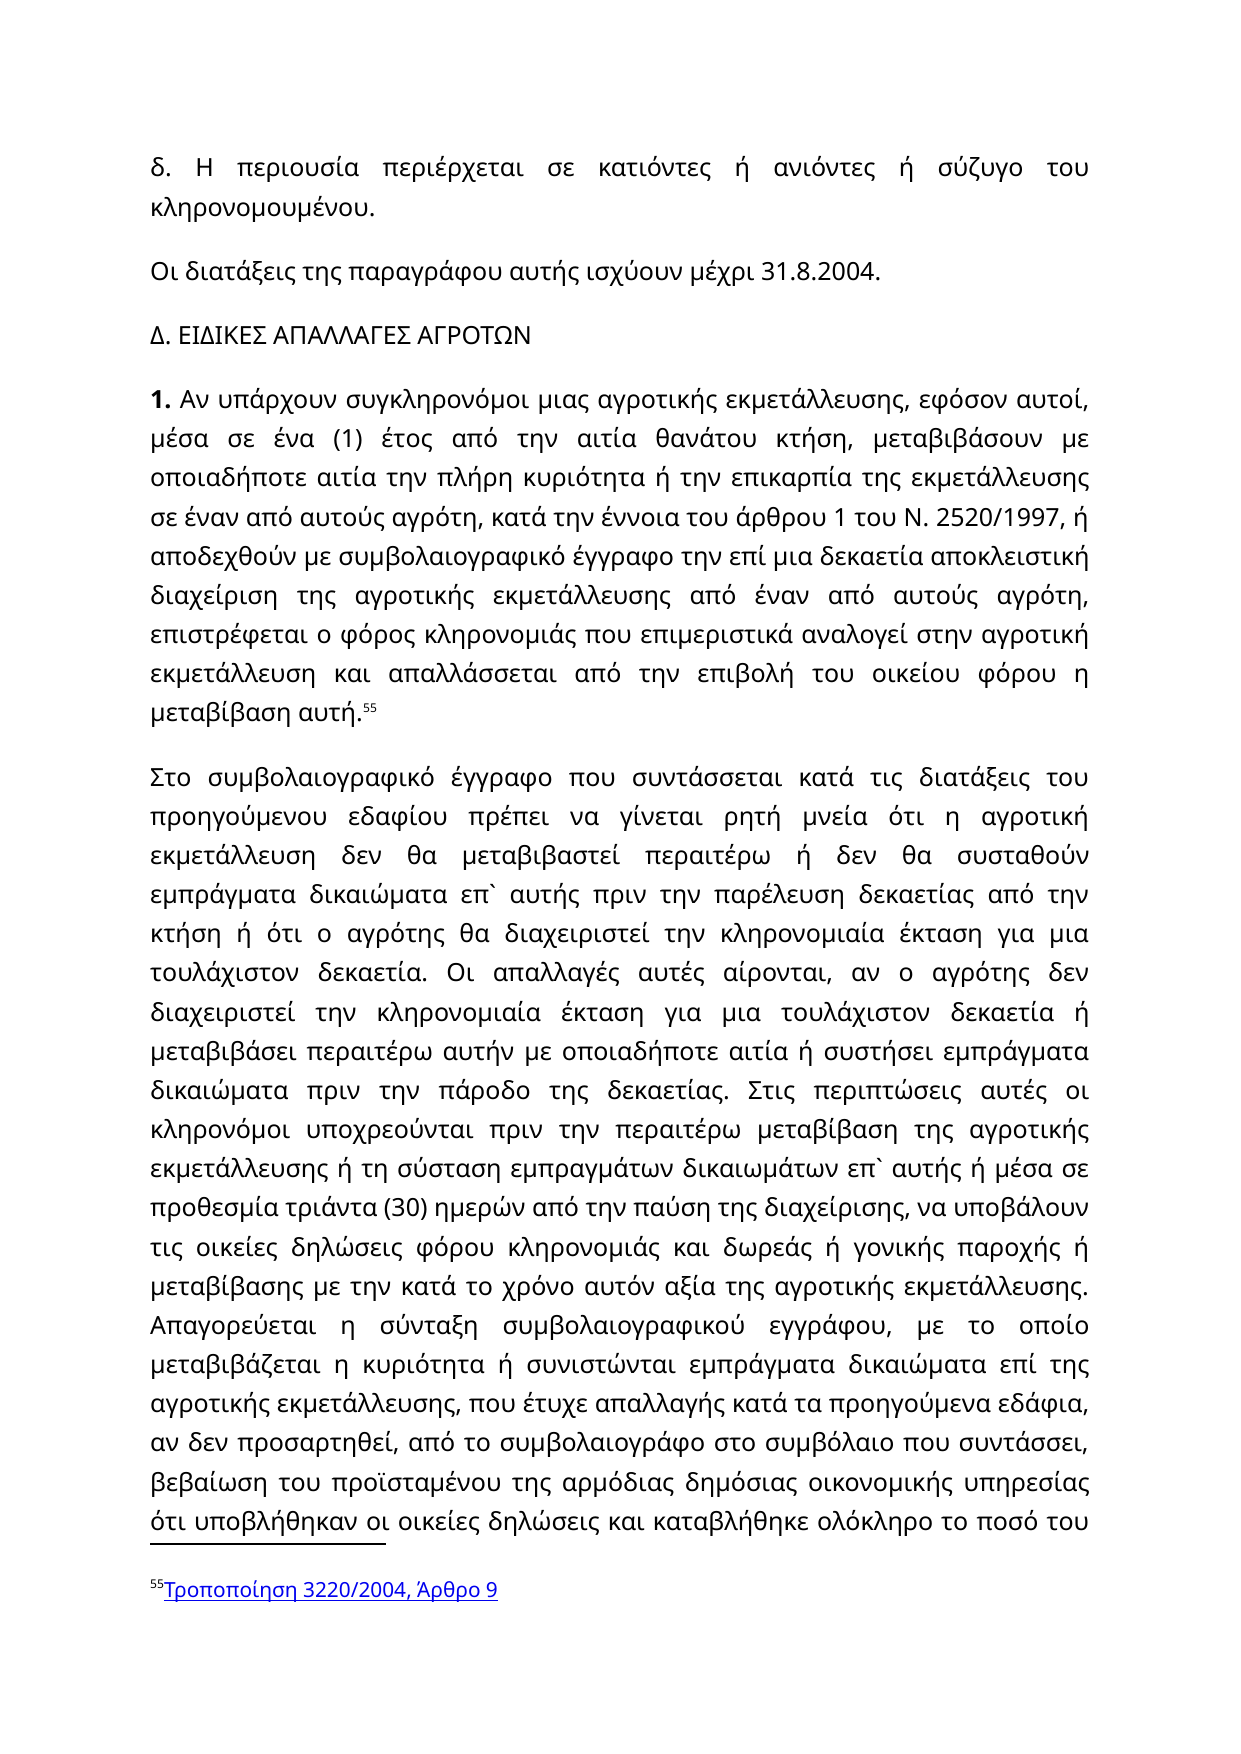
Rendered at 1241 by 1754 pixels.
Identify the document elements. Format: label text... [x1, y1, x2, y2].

text Στο συμβολαιογραφικό έγγραφο που συντάσσεται κατά τις διατάξεις του προηγούμενου εδαφίου πρέπει να γίνεται ρητή μνεία ότι η αγροτική εκμετάλλευση δεν θα μεταβιβαστεί περαιτέρω ή δεν θα συσταθούν εμπράγματα δικαιώματα επ` αυτής πριν την παρέλευση δεκαετίας από την κτήση ή ότι ο αγρότης θα διαχειριστεί την κληρονομιαία έκταση για μια τουλάχιστον δεκαετία. Οι απαλλαγές αυτές αίρονται, αν ο αγρότης δεν διαχειριστεί την κληρονομιαία έκταση για μια τουλάχιστον δεκαετία ή μεταβιβάσει περαιτέρω αυτήν με οποιαδήποτε αιτία ή συστήσει εμπράγματα δικαιώματα πριν την πάροδο της δεκαετίας. Στις περιπτώσεις αυτές οι κληρονόμοι υποχρεούνται πριν την περαιτέρω μεταβίβαση της αγροτικής εκμετάλλευσης ή τη σύσταση εμπραγμάτων δικαιωμάτων επ` αυτής ή μέσα σε προθεσμία τριάντα (30) ημερών από την παύση της διαχείρισης, να υποβάλουν τις οικείες δηλώσεις φόρου κληρονομιάς και δωρεάς ή γονικής παροχής ή μεταβίβασης με την κατά το χρόνο αυτόν αξία της αγροτικής εκμετάλλευσης. Απαγορεύεται η σύνταξη συμβολαιογραφικού εγγράφου, με το οποίο μεταβιβάζεται η κυριότητα ή συνιστώνται εμπράγματα δικαιώματα επί της αγροτικής εκμετάλλευσης, που έτυχε απαλλαγής κατά τα προηγούμενα εδάφια, αν δεν προσαρτηθεί, από το συμβολαιογράφο στο συμβόλαιο που συντάσσει, βεβαίωση του προϊσταμένου της αρμόδιας δημόσιας οικονομικής υπηρεσίας ότι υποβλήθηκαν οι οικείες δηλώσεις και καταβλήθηκε ολόκληρο το ποσό του [150, 759, 1090, 1537]
text Δ. ΕΙΔΙΚΕΣ ΑΠΑΛΛΑΓΕΣ ΑΓΡΟΤΩΝ [150, 317, 1090, 352]
text δ. Η περιουσία περιέρχεται σε κατιόντες ή ανιόντες ή σύζυγο του κληρονομουμένου. [150, 150, 1090, 223]
text Τροποποίηση 3220/2004, Άρθρο 9 [150, 1576, 1090, 1604]
text 1. Αν υπάρχουν συγκληρονόμοι μιας αγροτικής εκμετάλλευσης, εφόσον αυτοί, μέσα σε ένα (1) έτος από την αιτία θανάτου κτήση, μεταβιβάσουν με οποιαδήποτε αιτία την πλήρη κυριότητα ή την επικαρπία της εκμετάλλευσης σε έναν από αυτούς αγρότη, κατά την έννοια του άρθρου 1 του Ν. 2520/1997, ή αποδεχθούν με συμβολαιογραφικό έγγραφο την επί μια δεκαετία αποκλειστική διαχείριση της αγροτικής εκμετάλλευσης από έναν από αυτούς αγρότη, επιστρέφεται ο φόρος κληρονομιάς που επιμεριστικά αναλογεί στην αγροτική εκμετάλλευση και απαλλάσσεται από την επιβολή του οικείου φόρου η μεταβίβαση αυτή. [150, 382, 1090, 729]
text Οι διατάξεις της παραγράφου αυτής ισχύουν μέχρι 31.8.2004. [150, 253, 1090, 287]
